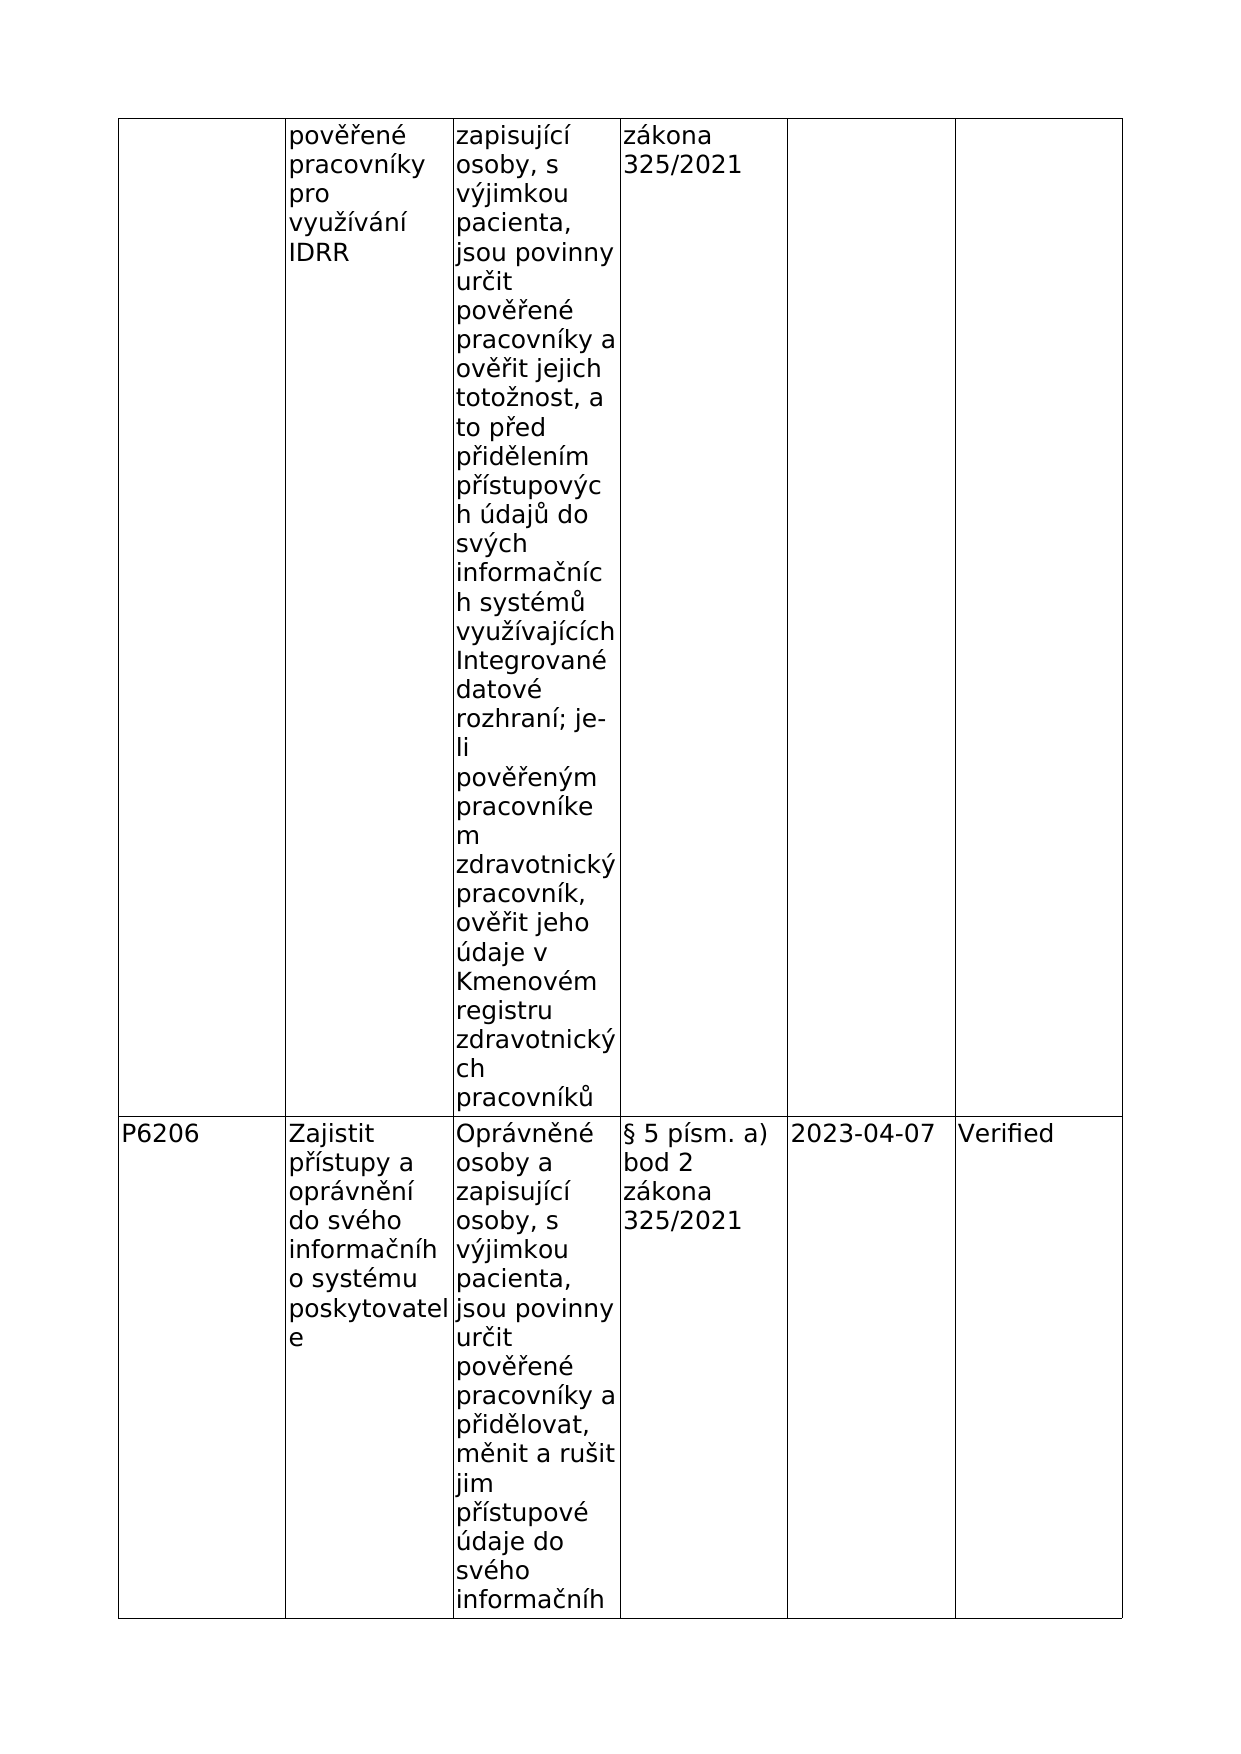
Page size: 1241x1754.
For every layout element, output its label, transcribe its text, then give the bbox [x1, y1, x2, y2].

table_cell Oprávněné osoby a zapisující osoby, s výjimkou pacienta, jsou povinny určit pověřené pracovníky a přidělovat, měnit a rušit jim přístupové údaje do svého informačníh [454, 1117, 620, 1617]
table_cell [119, 119, 285, 1116]
table_cell Verified [956, 1117, 1122, 1617]
table_cell § 5 písm. a) bod 2 zákona 325/2021 [621, 1117, 787, 1617]
table_cell P6206 [119, 1117, 285, 1617]
table_cell [956, 119, 1122, 1116]
table_cell [788, 119, 955, 1116]
table_cell 2023-04-07 [788, 1117, 955, 1617]
table_cell zapisující osoby, s výjimkou pacienta, jsou povinny určit pověřené pracovníky a ověřit jejich totožnost, a to před přidělením přístupových údajů do svých informačních systémů využívajících Integrované datové rozhraní; je-li pověřeným pracovníkem zdravotnický pracovník, ověřit jeho údaje v Kmenovém registru zdravotnických pracovníků [454, 119, 620, 1116]
table_cell zákona 325/2021 [621, 119, 787, 1116]
table_cell pověřené pracovníky pro využívání IDRR [286, 119, 453, 1116]
table_cell Zajistit přístupy a oprávnění do svého informačního systému poskytovatele [286, 1117, 453, 1617]
